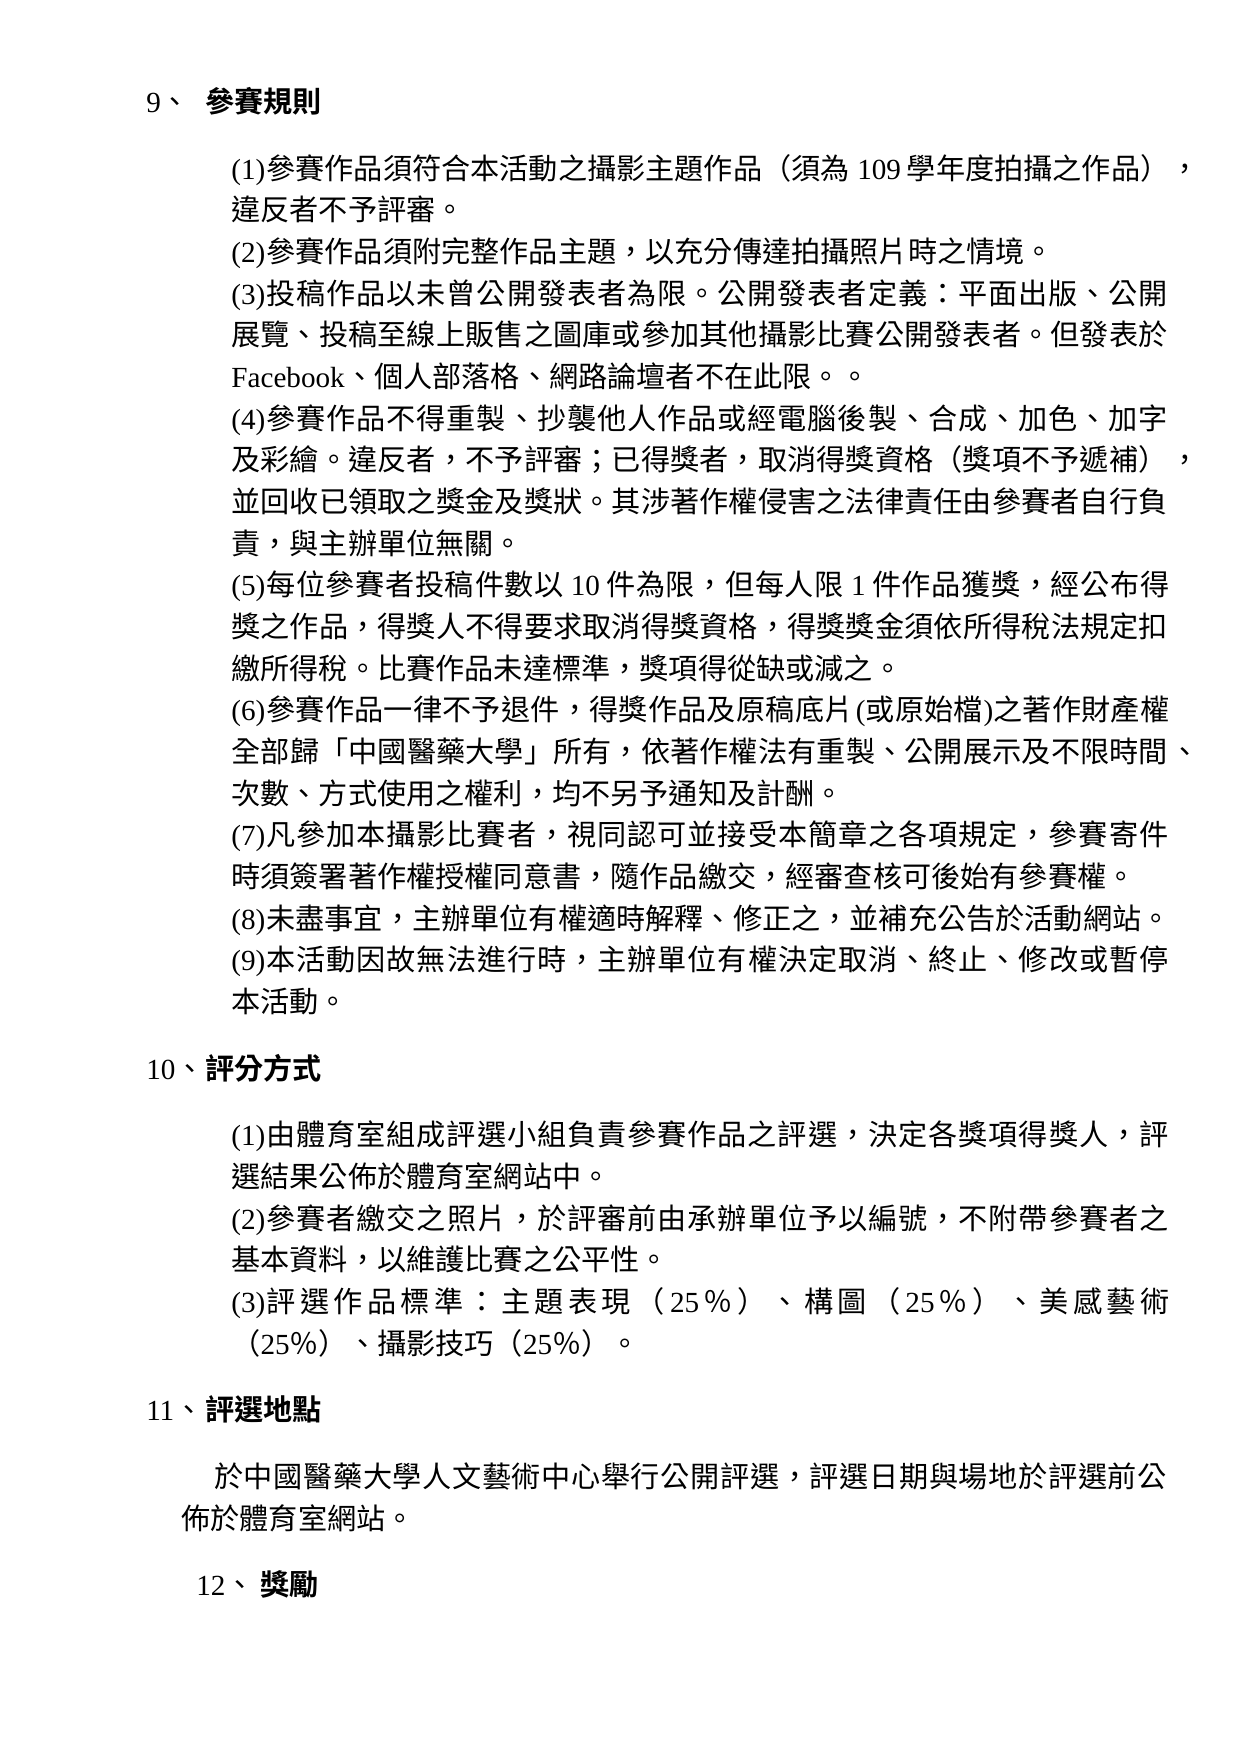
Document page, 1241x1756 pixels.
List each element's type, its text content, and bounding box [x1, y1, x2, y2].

list 凡參加本攝影比賽者，視同認可並接受本簡章之各項規定，參賽寄件時須簽署著作權授權同意書，隨作品繳交，經審查核可後始有參賽權。 [231, 812, 1170, 896]
list 未盡事宜，主辦單位有權適時解釋、修正之，並補充公告於活動網站。 [231, 896, 1170, 937]
list 評分方式 [146, 1046, 1170, 1087]
list 每位參賽者投稿件數以10件為限，但每人限1件作品獲獎，經公布得獎之作品，得獎人不得要求取消得獎資格，得獎獎金須依所得稅法規定扣繳所得稅。比賽作品未達標準，獎項得從缺或減之。 [231, 562, 1170, 687]
list 獎勵 [196, 1562, 1170, 1604]
list 參賽規則 [146, 79, 1170, 121]
list 本活動因故無法進行時，主辦單位有權決定取消、終止、修改或暫停本活動。 [231, 937, 1170, 1021]
list 參賽作品一律不予退件，得獎作品及原稿底片(或原始檔)之著作財產權全部歸「中國醫藥大學」所有，依著作權法有重製、公開展示及不限時間、次數、方式使用之權利，均不另予通知及計酬。 [231, 687, 1170, 812]
list 參賽作品須符合本活動之攝影主題作品（須為109學年度拍攝之作品），違反者不予評審。 [231, 146, 1170, 229]
text 於中國醫藥大學人文藝術中心舉行公開評選，評選日期與場地於評選前公佈於體育室網站。 [181, 1454, 1170, 1537]
list 投稿作品以未曾公開發表者為限。公開發表者定義：平面出版、公開展覽、投稿至線上販售之圖庫或參加其他攝影比賽公開發表者。但發表於Facebook、個人部落格、網路論壇者不在此限。。 [231, 271, 1170, 396]
list 參賽作品不得重製、抄襲他人作品或經電腦後製、合成、加色、加字及彩繪。違反者，不予評審；已得獎者，取消得獎資格（獎項不予遞補），並回收已領取之獎金及獎狀。其涉著作權侵害之法律責任由參賽者自行負責，與主辦單位無關。 [231, 396, 1170, 562]
list 參賽作品須附完整作品主題，以充分傳達拍攝照片時之情境。 [231, 229, 1170, 271]
list 評選作品標準：主題表現（25％）、構圖（25％）、美感藝術（25％）、攝影技巧（25％）。 [231, 1279, 1170, 1362]
list 由體育室組成評選小組負責參賽作品之評選，決定各獎項得獎人，評選結果公佈於體育室網站中。 [231, 1112, 1170, 1196]
list 參賽者繳交之照片，於評審前由承辦單位予以編號，不附帶參賽者之基本資料，以維護比賽之公平性。 [231, 1196, 1170, 1279]
list 評選地點 [146, 1387, 1170, 1429]
